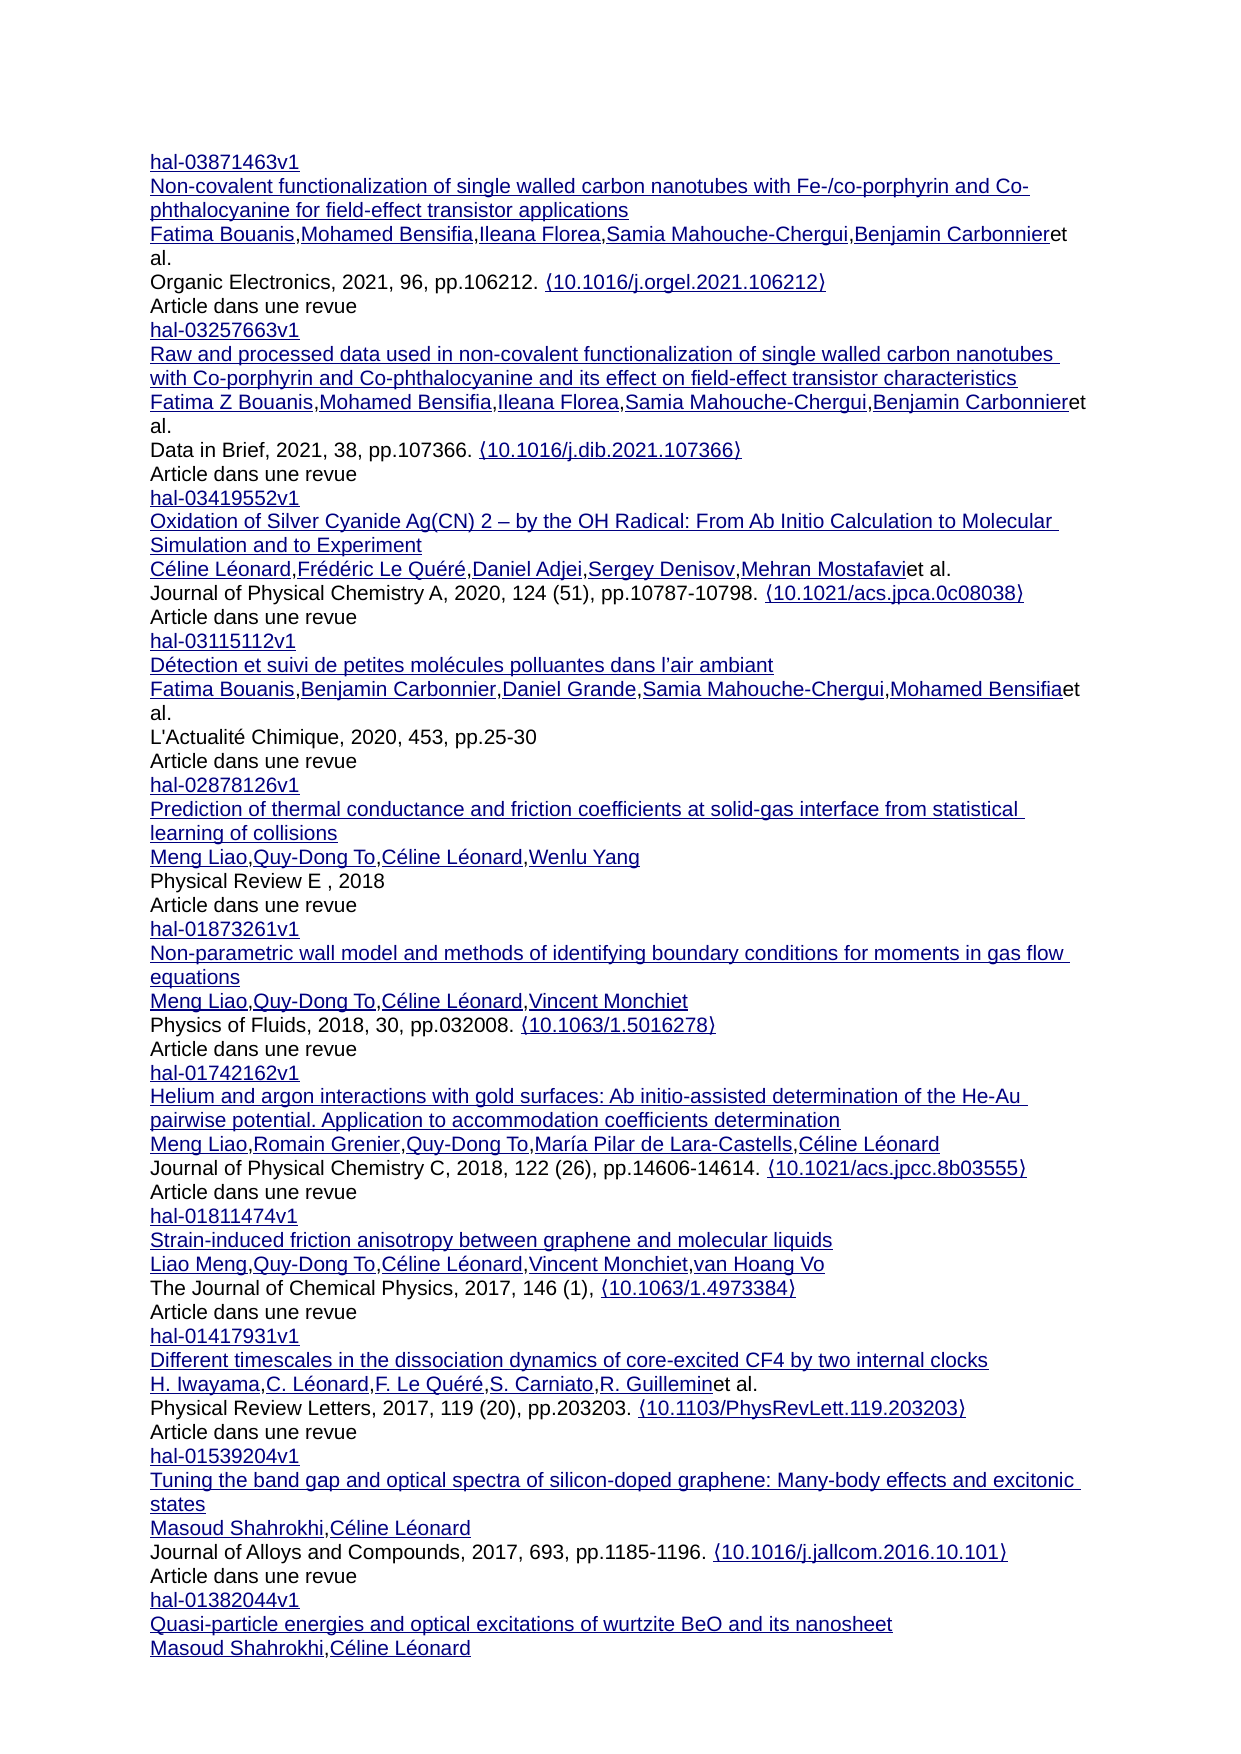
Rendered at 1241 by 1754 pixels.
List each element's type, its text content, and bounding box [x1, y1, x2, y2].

table_cell Non-parametric wall model and methods of identifying boundary conditions for moments in gas flow equations Meng Liao,Quy-Dong To,Céline Léonard,Vincent Monchiet Physics of Fluids, 2018, 30, pp.032008. ⟨10.1063/1.5016278⟩ Article dans une revue hal-01742162v1 [150, 941, 1090, 1084]
table_cell Détection et suivi de petites molécules polluantes dans l’air ambiant Fatima Bouanis,Benjamin Carbonnier,Daniel Grande,Samia Mahouche-Chergui,Mohamed Bensifiaet al. L'Actualité Chimique, 2020, 453, pp.25-30 Article dans une revue hal-02878126v1 [150, 653, 1090, 797]
table_cell Helium and argon interactions with gold surfaces: Ab initio-assisted determination of the He-Au pairwise potential. Application to accommodation coefficients determination Meng Liao,Romain Grenier,Quy-Dong To,María Pilar de Lara-Castells,Céline Léonard Journal of Physical Chemistry C, 2018, 122 (26), pp.14606-14614. ⟨10.1021/acs.jpcc.8b03555⟩ Article dans une revue hal-01811474v1 [150, 1084, 1090, 1228]
table_cell hal-03871463v1 [150, 150, 1090, 174]
table_cell Tuning the band gap and optical spectra of silicon-doped graphene: Many-body effects and excitonic states Masoud Shahrokhi,Céline Léonard Journal of Alloys and Compounds, 2017, 693, pp.1185-1196. ⟨10.1016/j.jallcom.2016.10.101⟩ Article dans une revue hal-01382044v1 [150, 1468, 1090, 1611]
table_cell Raw and processed data used in non-covalent functionalization of single walled carbon nanotubes with Co-porphyrin and Co-phthalocyanine and its effect on field-effect transistor characteristics Fatima Z Bouanis,Mohamed Bensifia,Ileana Florea,Samia Mahouche-Chergui,Benjamin Carbonnieret al. Data in Brief, 2021, 38, pp.107366. ⟨10.1016/j.dib.2021.107366⟩ Article dans une revue hal-03419552v1 [150, 342, 1090, 509]
table_cell Quasi-particle energies and optical excitations of wurtzite BeO and its nanosheet Masoud Shahrokhi,Céline Léonard [150, 1611, 1090, 1659]
table_cell Different timescales in the dissociation dynamics of core-excited CF4 by two internal clocks H. Iwayama,C. Léonard,F. Le Quéré,S. Carniato,R. Guilleminet al. Physical Review Letters, 2017, 119 (20), pp.203203. ⟨10.1103/PhysRevLett.119.203203⟩ Article dans une revue hal-01539204v1 [150, 1348, 1090, 1468]
table_cell Oxidation of Silver Cyanide Ag(CN) 2 – by the OH Radical: From Ab Initio Calculation to Molecular Simulation and to Experiment Céline Léonard,Frédéric Le Quéré,Daniel Adjei,Sergey Denisov,Mehran Mostafaviet al. Journal of Physical Chemistry A, 2020, 124 (51), pp.10787-10798. ⟨10.1021/acs.jpca.0c08038⟩ Article dans une revue hal-03115112v1 [150, 509, 1090, 653]
table_cell Strain-induced friction anisotropy between graphene and molecular liquids Liao Meng,Quy-Dong To,Céline Léonard,Vincent Monchiet,van Hoang Vo The Journal of Chemical Physics, 2017, 146 (1), ⟨10.1063/1.4973384⟩ Article dans une revue hal-01417931v1 [150, 1228, 1090, 1348]
table_cell Prediction of thermal conductance and friction coefficients at solid-gas interface from statistical learning of collisions Meng Liao,Quy-Dong To,Céline Léonard,Wenlu Yang Physical Review E , 2018 Article dans une revue hal-01873261v1 [150, 797, 1090, 941]
table_cell Non-covalent functionalization of single walled carbon nanotubes with Fe-/co-porphyrin and Co-phthalocyanine for field-effect transistor applications Fatima Bouanis,Mohamed Bensifia,Ileana Florea,Samia Mahouche-Chergui,Benjamin Carbonnieret al. Organic Electronics, 2021, 96, pp.106212. ⟨10.1016/j.orgel.2021.106212⟩ Article dans une revue hal-03257663v1 [150, 174, 1090, 342]
